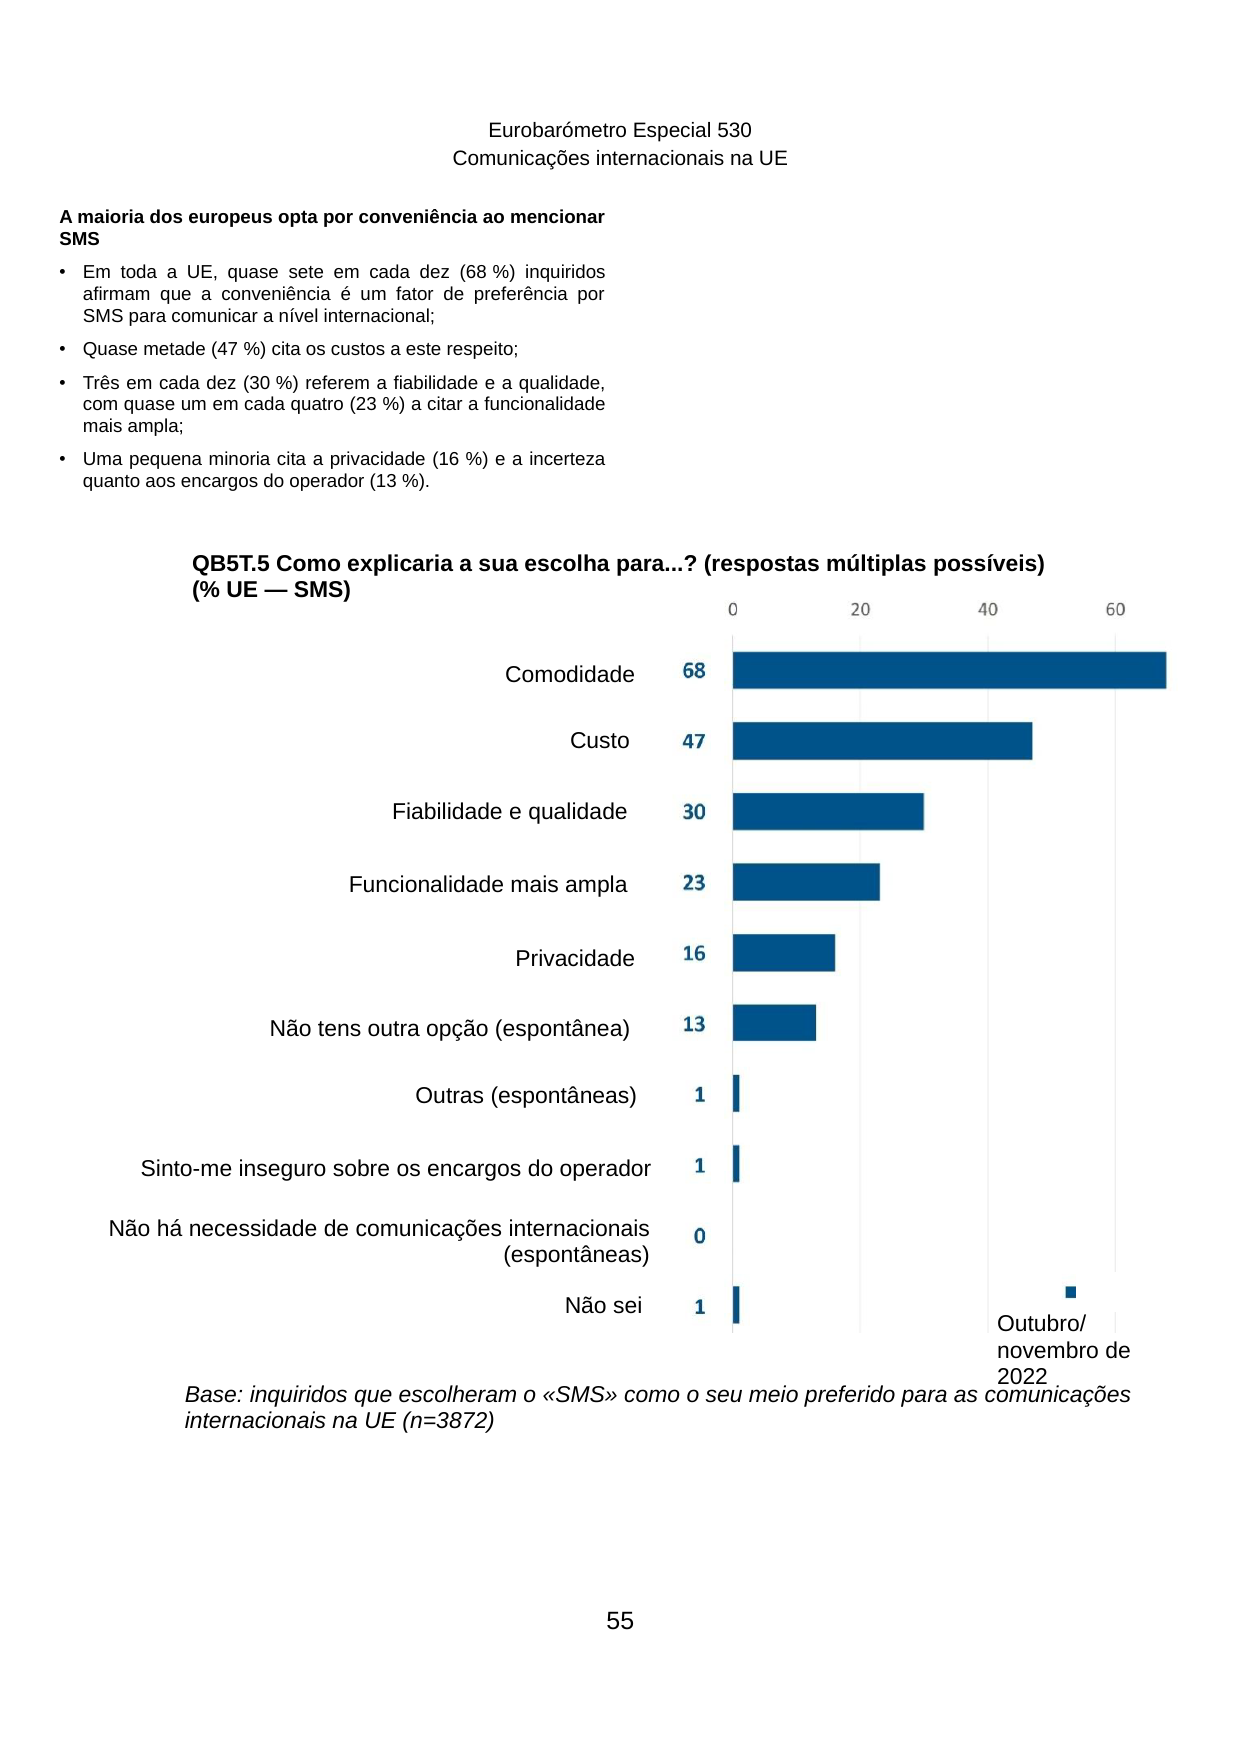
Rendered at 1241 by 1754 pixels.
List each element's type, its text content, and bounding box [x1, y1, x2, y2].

picture [664, 586, 1181, 1333]
list Em toda a UE, quase sete em cada dez (68 %) inquiridos afirmam que a conveniência é um fator de preferência por SMS para comunicar a nível internacional; [59, 261, 605, 326]
text A maioria dos europeus opta por conveniência ao mencionar SMS [59, 206, 605, 249]
list Quase metade (47 %) cita os custos a este respeito; [59, 338, 605, 359]
list Três em cada dez (30 %) referem a fiabilidade e a qualidade, com quase um em cada quatro (23 %) a citar a funcionalidade mais ampla; [59, 371, 605, 436]
list Uma pequena minoria cita a privacidade (16 %) e a incerteza quanto aos encargos do operador (13 %). [59, 448, 605, 491]
